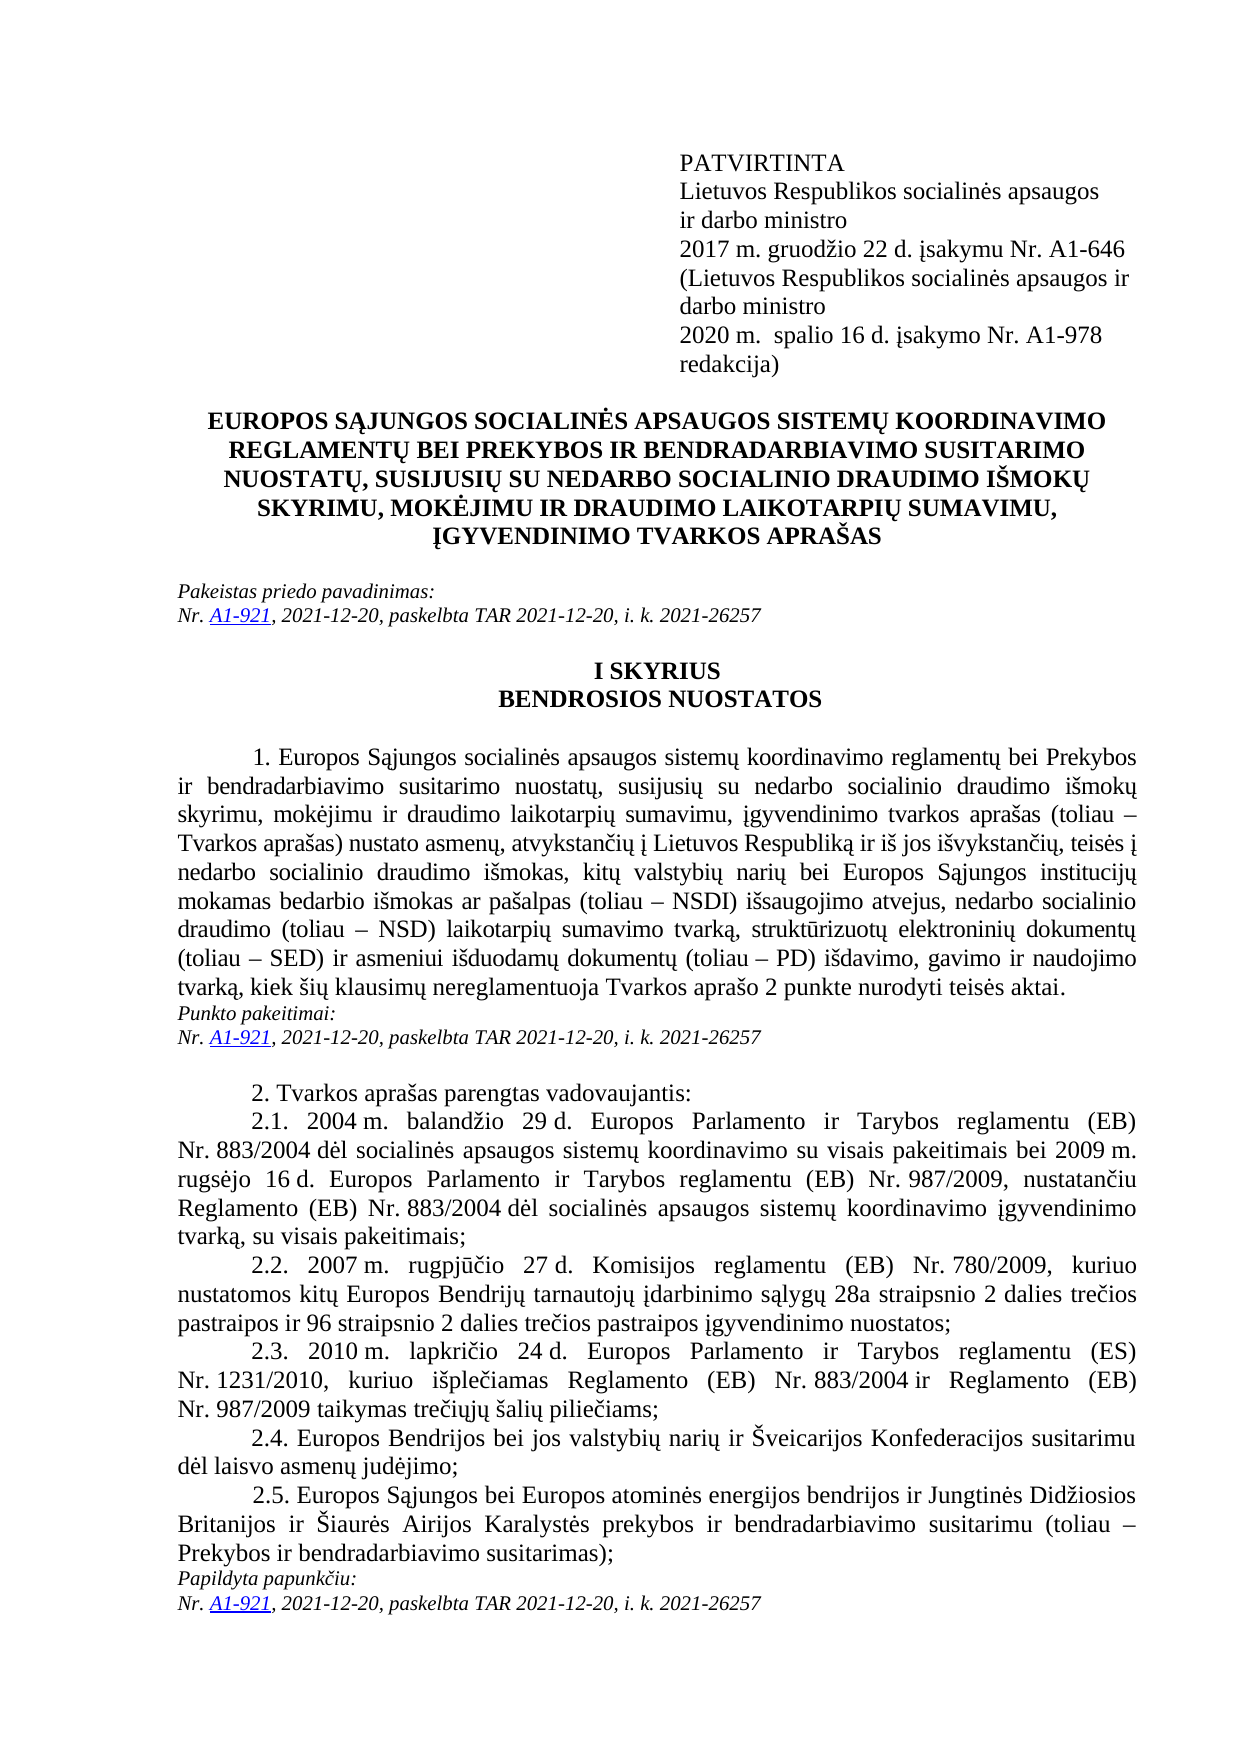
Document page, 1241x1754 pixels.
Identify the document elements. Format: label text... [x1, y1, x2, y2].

text 1. Europos Sąjungos socialinės apsaugos sistemų koordinavimo reglamentų bei Prekybos ir bendradarbiavimo susitarimo nuostatų, susijusių su nedarbo socialinio draudimo išmokų skyrimu, mokėjimu ir draudimo laikotarpių sumavimu, įgyvendinimo tvarkos aprašas (toliau – Tvarkos aprašas) nustato asmenų, atvykstančių į Lietuvos Respubliką ir iš jos išvykstančių, teisės į nedarbo socialinio draudimo išmokas, kitų valstybių narių bei Europos Sąjungos institucijų mokamas bedarbio išmokas ar pašalpas (toliau – NSDI) išsaugojimo atvejus, nedarbo socialinio draudimo (toliau – NSD) laikotarpių sumavimo tvarką, struktūrizuotų elektroninių dokumentų (toliau – SED) ir asmeniui išduodamų dokumentų (toliau – PD) išdavimo, gavimo ir naudojimo tvarką, kiek šių klausimų nereglamentuoja Tvarkos aprašo 2 punkte nurodyti teisės aktai. [177, 742, 1137, 1001]
text redakcija) [679, 349, 1137, 378]
text 2.1. 2004 m. balandžio 29 d. Europos Parlamento ir Tarybos reglamentu (EB) Nr. 883/2004 dėl socialinės apsaugos sistemų koordinavimo su visais pakeitimais bei 2009 m. rugsėjo 16 d. Europos Parlamento ir Tarybos reglamentu (EB) Nr. 987/2009, nustatančiu Reglamento (EB) Nr. 883/2004 dėl socialinės apsaugos sistemų koordinavimo įgyvendinimo tvarką, su visais pakeitimais; [177, 1106, 1137, 1250]
text Papildyta papunkčiu: [177, 1566, 1137, 1590]
text Nr. A1-921, 2021-12-20, paskelbta TAR 2021-12-20, i. k. 2021-26257 [177, 1025, 1137, 1049]
text Lietuvos Respublikos socialinės apsaugos [679, 176, 1137, 205]
text Punkto pakeitimai: [177, 1001, 1137, 1025]
text Nr. A1-921, 2021-12-20, paskelbta TAR 2021-12-20, i. k. 2021-26257 [177, 603, 1137, 627]
text ir darbo ministro [679, 205, 1137, 234]
text I SKYRIUS [177, 656, 1137, 684]
text 2020 m. spalio 16 d. įsakymo Nr. A1-978 [679, 320, 1137, 349]
text 2. Tvarkos aprašas parengtas vadovaujantis: [177, 1078, 1137, 1106]
text (Lietuvos Respublikos socialinės apsaugos ir darbo ministro [679, 263, 1137, 320]
text Pakeistas priedo pavadinimas: [177, 579, 1137, 603]
text 2.5. Europos Sąjungos bei Europos atominės energijos bendrijos ir Jungtinės Didžiosios Britanijos ir Šiaurės Airijos Karalystės prekybos ir bendradarbiavimo susitarimu (toliau – Prekybos ir bendradarbiavimo susitarimas); [177, 1480, 1137, 1566]
text 2.4. Europos Bendrijos bei jos valstybių narių ir Šveicarijos Konfederacijos susitarimu dėl laisvo asmenų judėjimo; [177, 1423, 1137, 1480]
text Nr. A1-921, 2021-12-20, paskelbta TAR 2021-12-20, i. k. 2021-26257 [177, 1590, 1137, 1614]
text 2.3. 2010 m. lapkričio 24 d. Europos Parlamento ir Tarybos reglamentu (ES) Nr. 1231/2010, kuriuo išplečiamas Reglamento (EB) Nr. 883/2004 ir Reglamento (EB) Nr. 987/2009 taikymas trečiųjų šalių piliečiams; [177, 1336, 1137, 1423]
text 2017 m. gruodžio 22 d. įsakymu Nr. A1-646 [679, 234, 1137, 263]
text BENDROSIOS NUOSTATOS [177, 684, 1137, 713]
text EUROPOS SĄJUNGOS SOCIALINĖS APSAUGOS SISTEMŲ KOORDINAVIMO REGLAMENTŲ BEI PREKYBOS IR BENDRADARBIAVIMO SUSITARIMO NUOSTATŲ, SUSIJUSIŲ SU NEDARBO SOCIALINIO DRAUDIMO IŠMOKŲ SKYRIMU, MOKĖJIMU IR DRAUDIMO LAIKOTARPIŲ SUMAVIMU, ĮGYVENDINIMO TVARKOS APRAŠAS [177, 406, 1137, 550]
text 2.2. 2007 m. rugpjūčio 27 d. Komisijos reglamentu (EB) Nr. 780/2009, kuriuo nustatomos kitų Europos Bendrijų tarnautojų įdarbinimo sąlygų 28a straipsnio 2 dalies trečios pastraipos ir 96 straipsnio 2 dalies trečios pastraipos įgyvendinimo nuostatos; [177, 1250, 1137, 1336]
text PATVIRTINTA [679, 148, 1137, 176]
